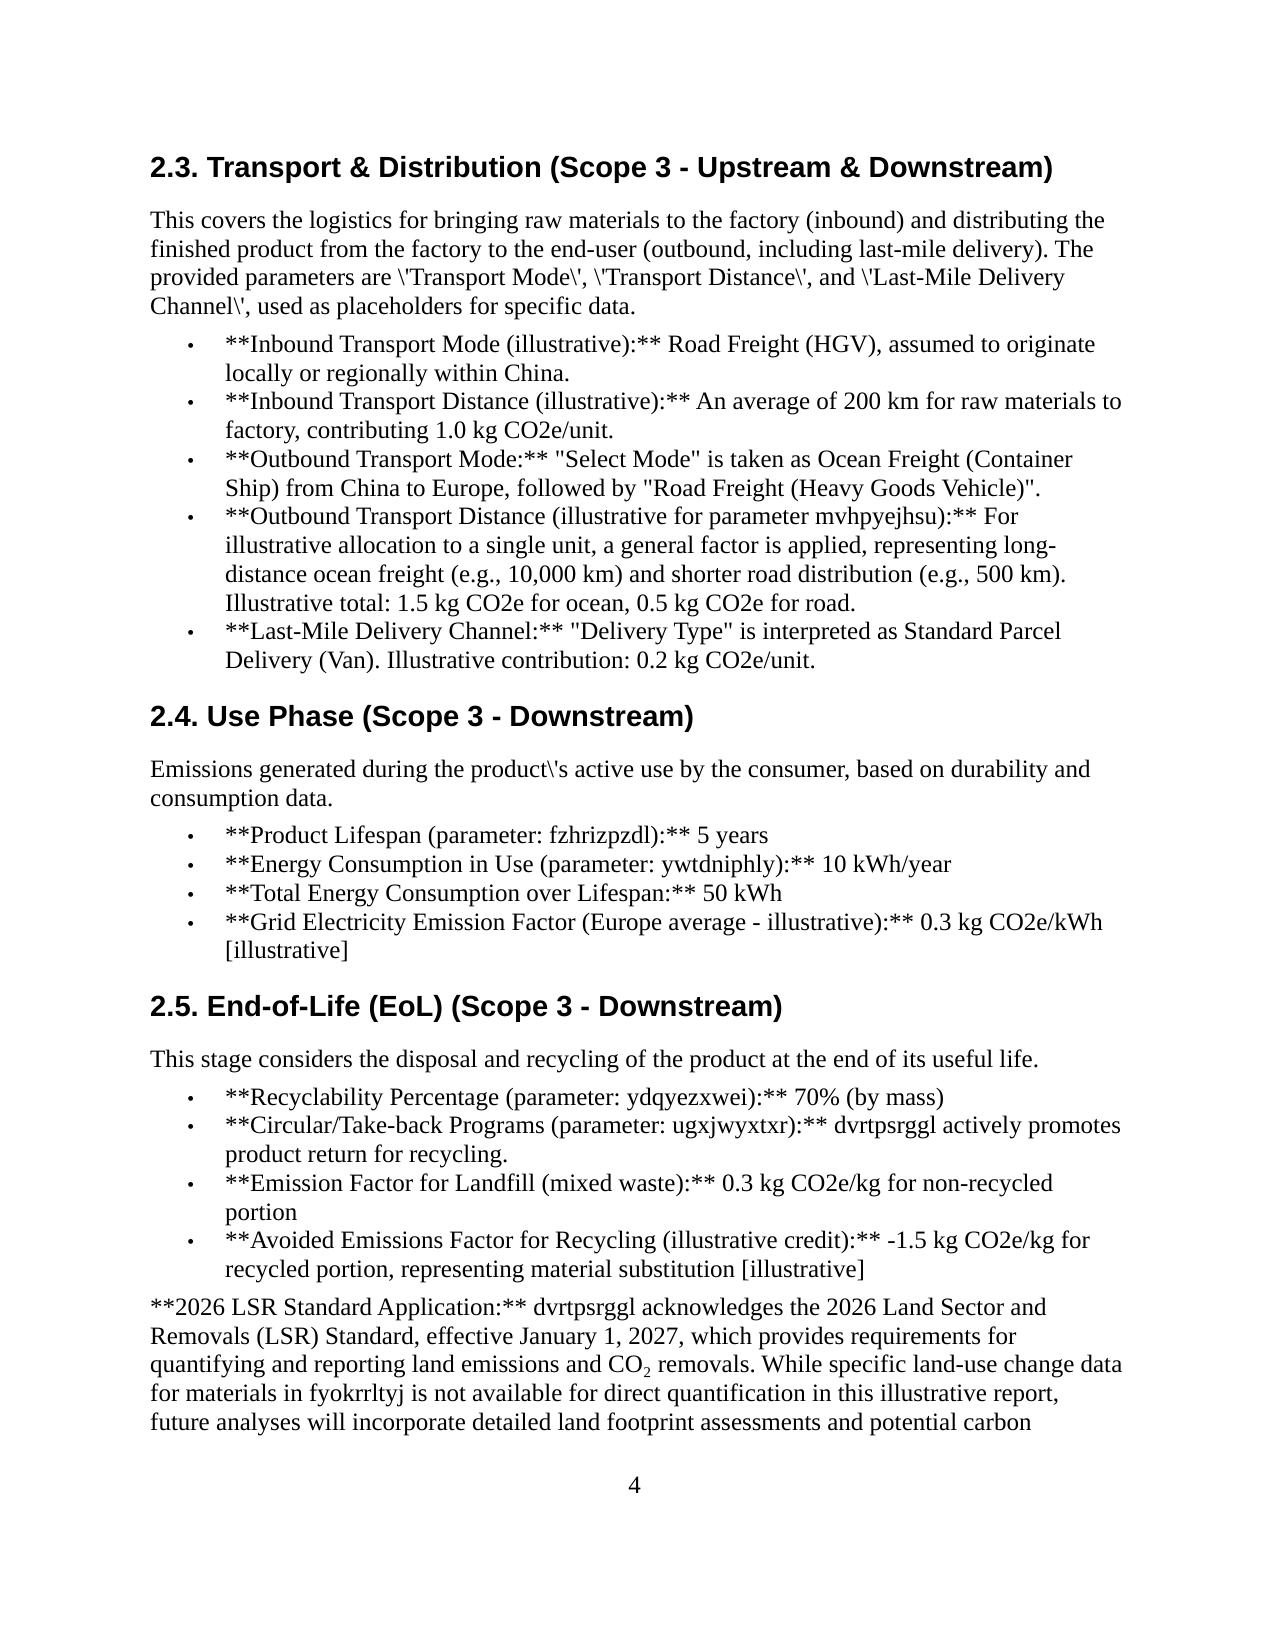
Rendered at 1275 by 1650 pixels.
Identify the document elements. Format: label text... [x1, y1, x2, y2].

list **Energy Consumption in Use (parameter: ywtdniphly):** 10 kWh/year [187, 849, 1125, 878]
list **Grid Electricity Emission Factor (Europe average - illustrative):** 0.3 kg CO2e/kWh [illustrative] [187, 907, 1125, 964]
subtitle 2.5. End-of-Life (EoL) (Scope 3 - Downstream) [150, 989, 1125, 1023]
list **Total Energy Consumption over Lifespan:** 50 kWh [187, 878, 1125, 907]
subtitle 2.4. Use Phase (Scope 3 - Downstream) [150, 699, 1125, 732]
subtitle 2.3. Transport & Distribution (Scope 3 - Upstream & Downstream) [150, 150, 1125, 183]
text **2026 LSR Standard Application:** dvrtpsrggl acknowledges the 2026 Land Sector and Removals (LSR) Standard, effective January 1, 2027, which provides requirements for quantifying and reporting land emissions and CO₂ removals. While specific land-use change data for materials in fyokrrltyj is not available for direct quantification in this illustrative report, future analyses will incorporate detailed land footprint assessments and potential carbon [150, 1292, 1125, 1436]
list **Recyclability Percentage (parameter: ydqyezxwei):** 70% (by mass) [187, 1082, 1125, 1111]
list **Inbound Transport Distance (illustrative):** An average of 200 km for raw materials to factory, contributing 1.0 kg CO2e/unit. [187, 386, 1125, 444]
list **Outbound Transport Mode:** "Select Mode" is taken as Ocean Freight (Container Ship) from China to Europe, followed by "Road Freight (Heavy Goods Vehicle)". [187, 444, 1125, 501]
list **Inbound Transport Mode (illustrative):** Road Freight (HGV), assumed to originate locally or regionally within China. [187, 329, 1125, 386]
list **Outbound Transport Distance (illustrative for parameter mvhpyejhsu):** For illustrative allocation to a single unit, a general factor is applied, representing long-distance ocean freight (e.g., 10,000 km) and shorter road distribution (e.g., 500 km). Illustrative total: 1.5 kg CO2e for ocean, 0.5 kg CO2e for road. [187, 501, 1125, 616]
list **Avoided Emissions Factor for Recycling (illustrative credit):** -1.5 kg CO2e/kg for recycled portion, representing material substitution [illustrative] [187, 1226, 1125, 1283]
list **Emission Factor for Landfill (mixed waste):** 0.3 kg CO2e/kg for non-recycled portion [187, 1168, 1125, 1226]
list **Product Lifespan (parameter: fzhrizpzdl):** 5 years [187, 820, 1125, 849]
text This stage considers the disposal and recycling of the product at the end of its useful life. [150, 1044, 1125, 1073]
text Emissions generated during the product\'s active use by the consumer, based on durability and consumption data. [150, 754, 1125, 811]
list **Circular/Take-back Programs (parameter: ugxjwyxtxr):** dvrtpsrggl actively promotes product return for recycling. [187, 1111, 1125, 1168]
text This covers the logistics for bringing raw materials to the factory (inbound) and distributing the finished product from the factory to the end-user (outbound, including last-mile delivery). The provided parameters are \'Transport Mode\', \'Transport Distance\', and \'Last-Mile Delivery Channel\', used as placeholders for specific data. [150, 205, 1125, 320]
list **Last-Mile Delivery Channel:** "Delivery Type" is interpreted as Standard Parcel Delivery (Van). Illustrative contribution: 0.2 kg CO2e/unit. [187, 616, 1125, 674]
